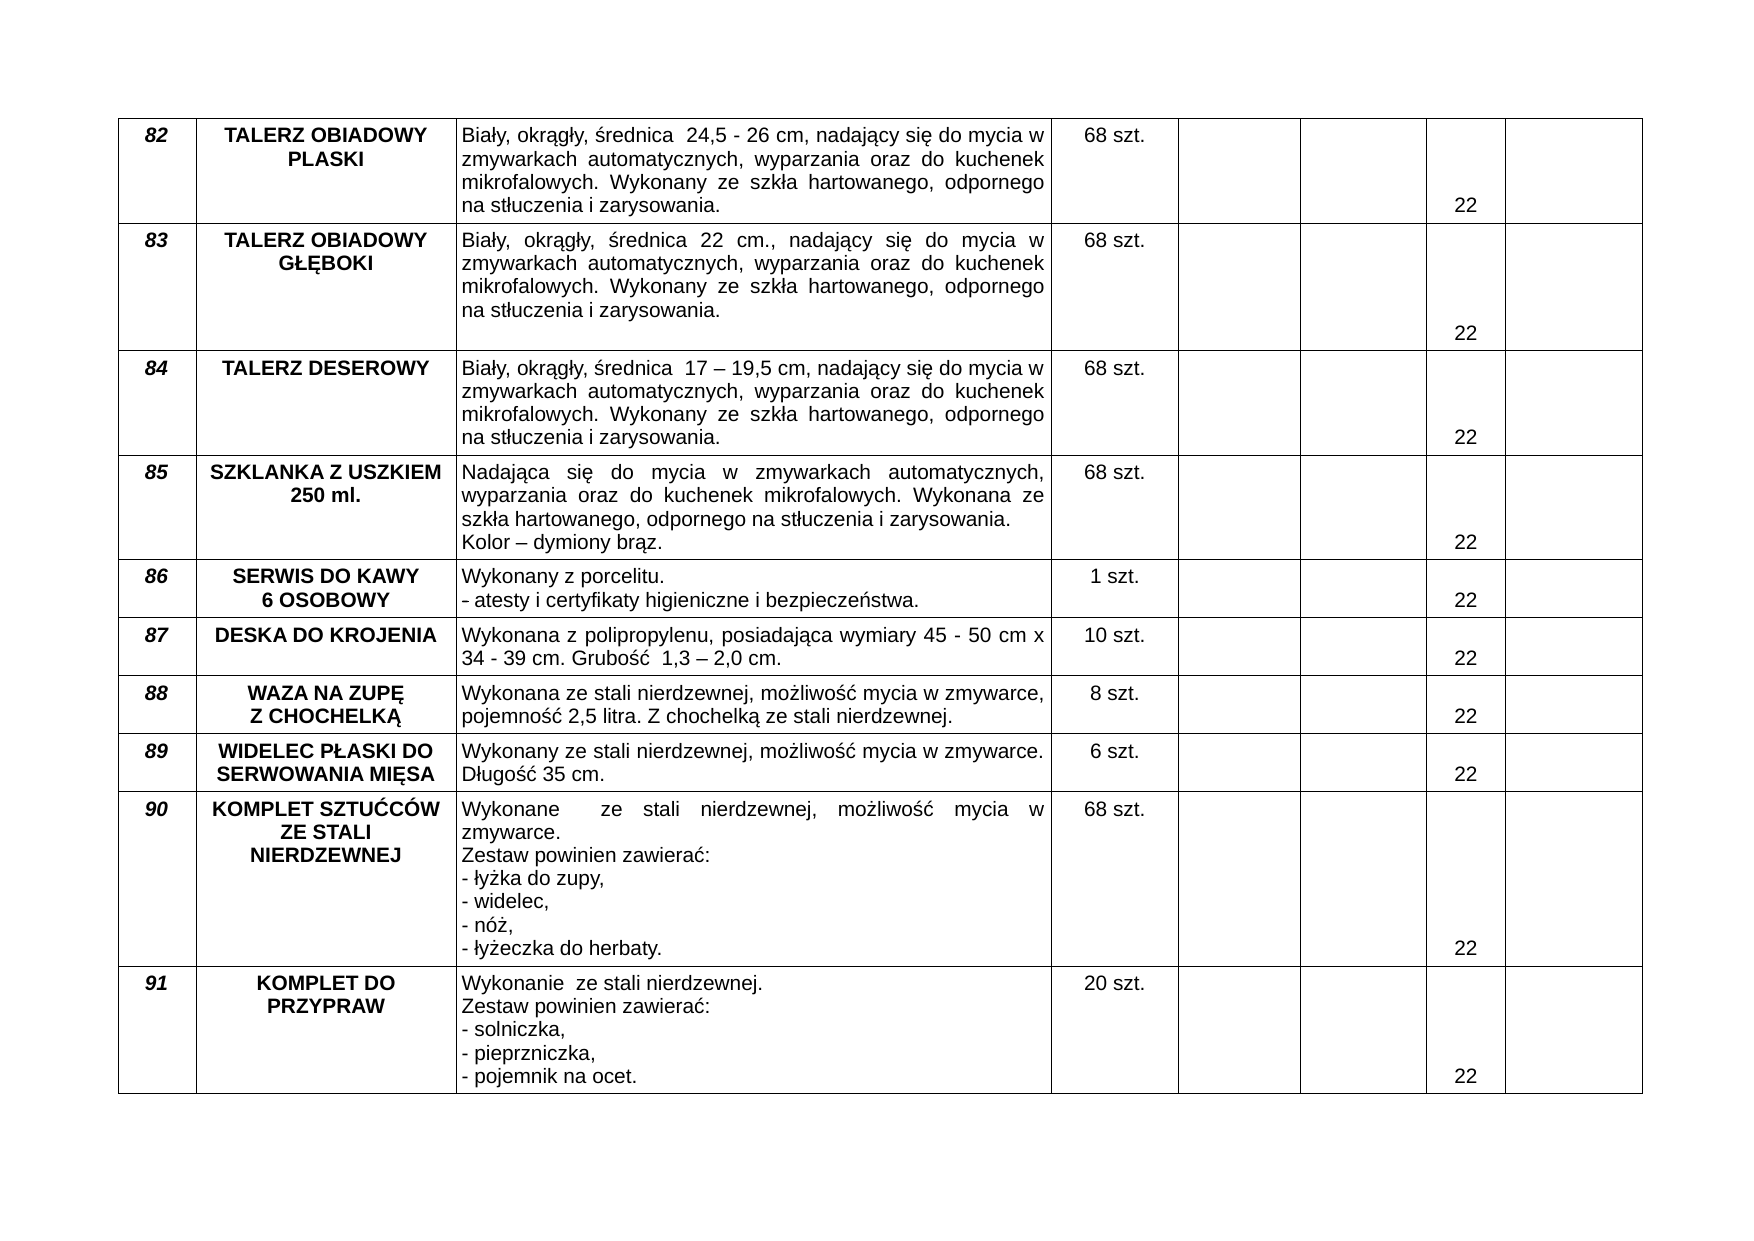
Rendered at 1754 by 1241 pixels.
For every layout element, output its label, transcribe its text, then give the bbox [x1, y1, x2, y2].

table_cell 87 [119, 618, 196, 675]
table_cell [1301, 734, 1426, 791]
table_cell 86 [119, 560, 196, 617]
table_cell 90 [119, 792, 196, 966]
table_cell WIDELEC PŁASKI DO SERWOWANIA MIĘSA [197, 734, 456, 791]
table_cell 22 [1427, 967, 1505, 1093]
table_cell [1179, 560, 1300, 617]
table_cell 22 [1427, 618, 1505, 675]
table_cell [1179, 351, 1300, 455]
table_cell 22 [1427, 119, 1505, 223]
table_cell [1506, 792, 1642, 966]
table_cell [1301, 618, 1426, 675]
table_cell TALERZ OBIADOWY PLASKI [197, 119, 456, 223]
table_cell WAZA NA ZUPĘ Z CHOCHELKĄ [197, 676, 456, 733]
table_cell 68 szt. [1052, 792, 1178, 966]
table_cell [1179, 119, 1300, 223]
table_cell [1179, 676, 1300, 733]
table_cell 22 [1427, 456, 1505, 559]
table_cell Wykonana ze stali nierdzewnej, możliwość mycia w zmywarce, pojemność 2,5 litra. Z chochelką ze stali nierdzewnej. [457, 676, 1051, 733]
table_cell [1301, 224, 1426, 350]
table_cell [1301, 351, 1426, 455]
table_cell Wykonany ze stali nierdzewnej, możliwość mycia w zmywarce. Długość 35 cm. [457, 734, 1051, 791]
table_cell 84 [119, 351, 196, 455]
table_cell [1301, 676, 1426, 733]
table_cell KOMPLET SZTUĆCÓW ZE STALI NIERDZEWNEJ [197, 792, 456, 966]
table_cell [1506, 119, 1642, 223]
table_cell [1506, 560, 1642, 617]
table_cell [1506, 224, 1642, 350]
table_cell 68 szt. [1052, 456, 1178, 559]
table_cell [1506, 676, 1642, 733]
table_cell 1 szt. [1052, 560, 1178, 617]
table_cell Wykonana z polipropylenu, posiadająca wymiary 45 - 50 cm x 34 - 39 cm. Grubość 1,3 – 2,0 cm. [457, 618, 1051, 675]
table_cell [1301, 792, 1426, 966]
table_cell [1301, 456, 1426, 559]
table_cell [1301, 967, 1426, 1093]
table_cell 22 [1427, 792, 1505, 966]
table_cell SERWIS DO KAWY 6 OSOBOWY [197, 560, 456, 617]
table_cell 83 [119, 224, 196, 350]
table_cell 68 szt. [1052, 351, 1178, 455]
table_cell 6 szt. [1052, 734, 1178, 791]
table_cell [1506, 351, 1642, 455]
table_cell SZKLANKA Z USZKIEM 250 ml. [197, 456, 456, 559]
table_cell 22 [1427, 560, 1505, 617]
table_cell [1179, 618, 1300, 675]
table_cell 8 szt. [1052, 676, 1178, 733]
table_cell Wykonane ze stali nierdzewnej, możliwość mycia w zmywarce. Zestaw powinien zawierać: - łyżka do zupy, - widelec, - nóż, - łyżeczka do herbaty. [457, 792, 1051, 966]
table_cell 22 [1427, 351, 1505, 455]
table_cell 68 szt. [1052, 119, 1178, 223]
table_cell Nadająca się do mycia w zmywarkach automatycznych, wyparzania oraz do kuchenek mikrofalowych. Wykonana ze szkła hartowanego, odpornego na stłuczenia i zarysowania. Kolor – dymiony brąz. [457, 456, 1051, 559]
table_cell 10 szt. [1052, 618, 1178, 675]
table_cell 20 szt. [1052, 967, 1178, 1093]
table_cell 85 [119, 456, 196, 559]
table_cell [1506, 967, 1642, 1093]
table_cell [1301, 560, 1426, 617]
table_cell [1179, 456, 1300, 559]
table_cell [1179, 967, 1300, 1093]
table_cell [1506, 618, 1642, 675]
table_cell 22 [1427, 734, 1505, 791]
table_cell TALERZ DESEROWY [197, 351, 456, 455]
table_cell Biały, okrągły, średnica 17 – 19,5 cm, nadający się do mycia w zmywarkach automatycznych, wyparzania oraz do kuchenek mikrofalowych. Wykonany ze szkła hartowanego, odpornego na stłuczenia i zarysowania. [457, 351, 1051, 455]
table_cell 89 [119, 734, 196, 791]
table_cell 68 szt. [1052, 224, 1178, 350]
table_cell Biały, okrągły, średnica 24,5 - 26 cm, nadający się do mycia w zmywarkach automatycznych, wyparzania oraz do kuchenek mikrofalowych. Wykonany ze szkła hartowanego, odpornego na stłuczenia i zarysowania. [457, 119, 1051, 223]
table_cell TALERZ OBIADOWY GŁĘBOKI [197, 224, 456, 350]
table_cell [1179, 792, 1300, 966]
table_cell 22 [1427, 224, 1505, 350]
table_cell [1301, 119, 1426, 223]
table_cell Biały, okrągły, średnica 22 cm., nadający się do mycia w zmywarkach automatycznych, wyparzania oraz do kuchenek mikrofalowych. Wykonany ze szkła hartowanego, odpornego na stłuczenia i zarysowania. [457, 224, 1051, 350]
table_cell 22 [1427, 676, 1505, 733]
table_cell KOMPLET DO PRZYPRAW [197, 967, 456, 1093]
table_cell 91 [119, 967, 196, 1093]
table_cell Wykonanie ze stali nierdzewnej. Zestaw powinien zawierać: - solniczka, - pieprzniczka, - pojemnik na ocet. [457, 967, 1051, 1093]
table_cell [1179, 734, 1300, 791]
table_cell 82 [119, 119, 196, 223]
table_cell [1506, 456, 1642, 559]
table_cell 88 [119, 676, 196, 733]
table_cell [1506, 734, 1642, 791]
table_cell DESKA DO KROJENIA [197, 618, 456, 675]
table_cell [1179, 224, 1300, 350]
table_cell Wykonany z porcelitu. - atesty i certyfikaty higieniczne i bezpieczeństwa. [457, 560, 1051, 617]
